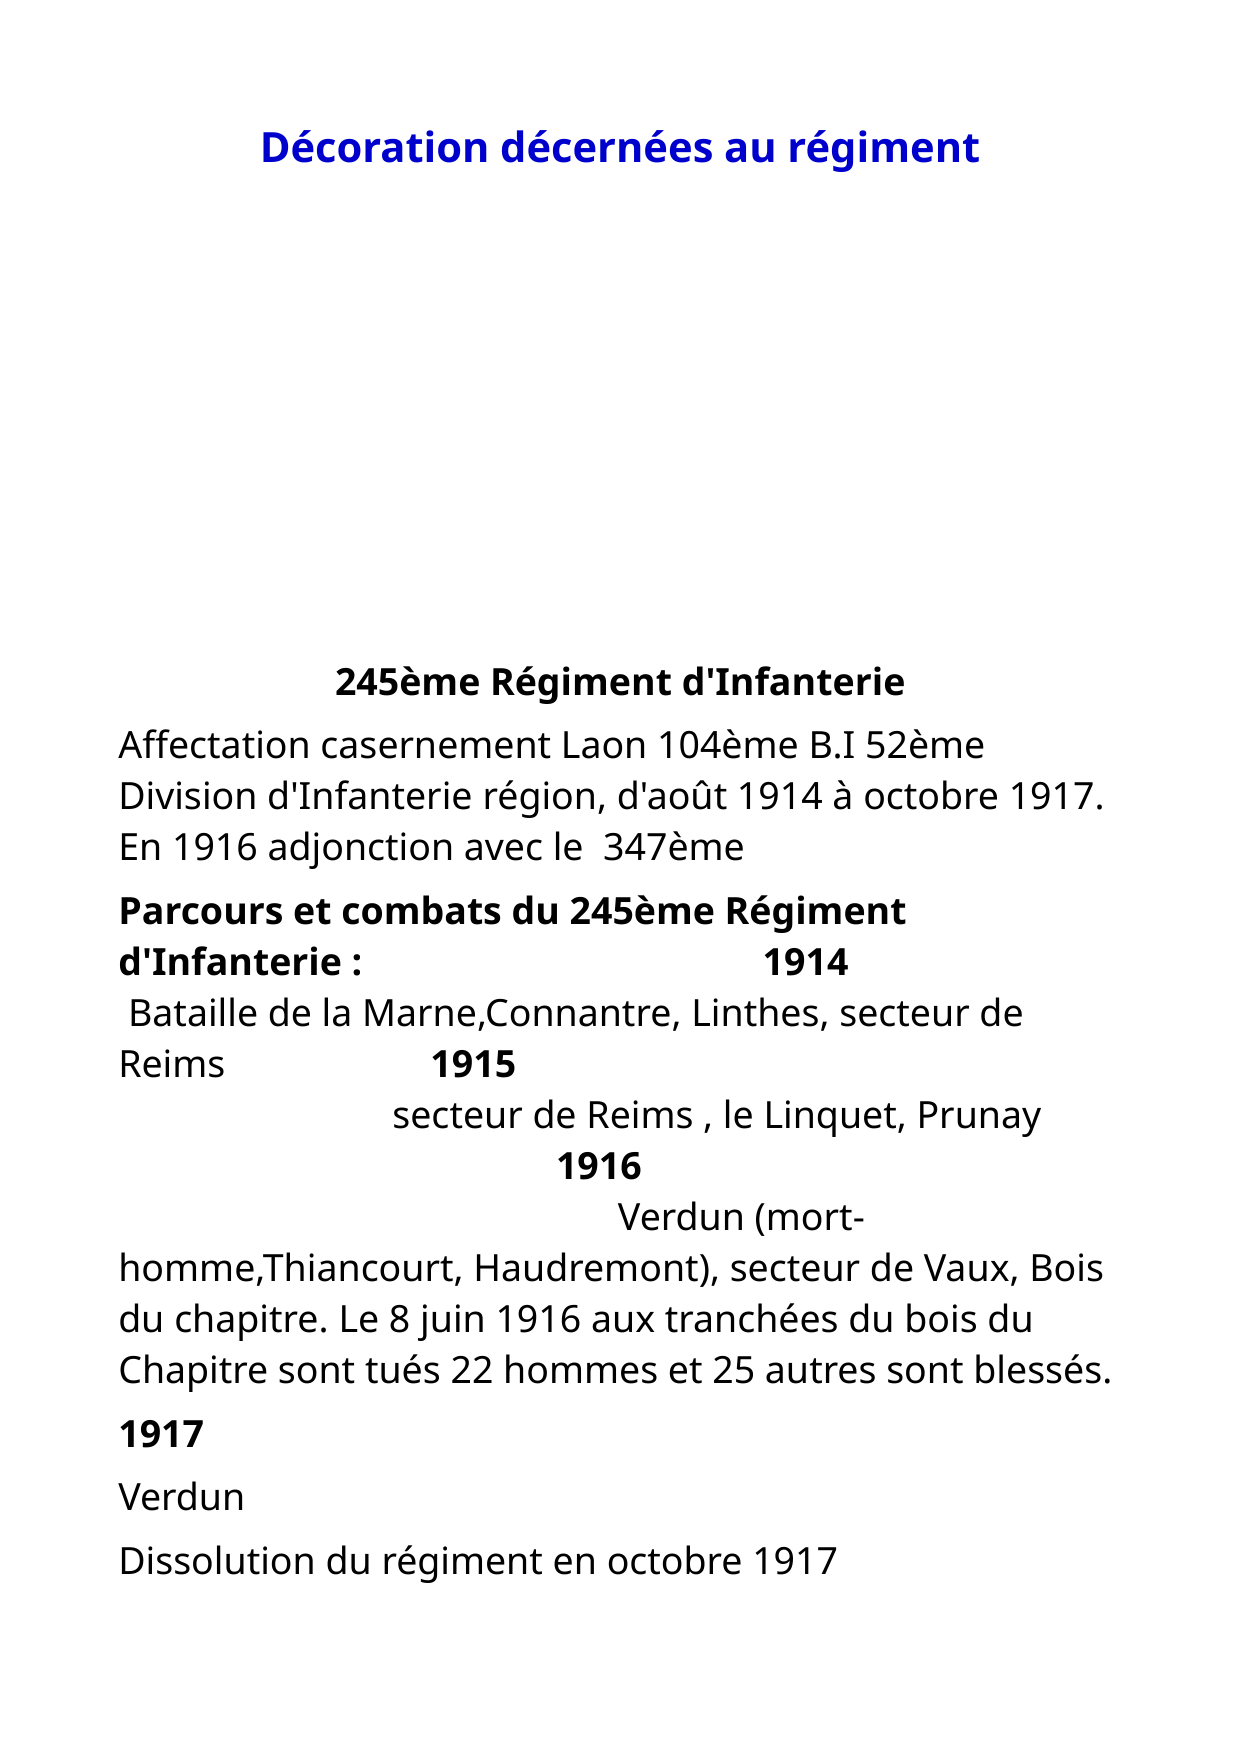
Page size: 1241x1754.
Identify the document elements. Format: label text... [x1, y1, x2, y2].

text Parcours et combats du 245ème Régiment d'Infanterie : 1914 [118, 884, 1122, 986]
text Bataille de la Marne,Connantre, Linthes, secteur de Reims 1915 secteur de Reims , le Linquet, Prunay 1916 Verdun (mort-homme,Thiancourt, Haudremont), secteur de Vaux, Bois du chapitre. Le 8 juin 1916 aux tranchées du bois du Chapitre sont tués 22 hommes et 25 autres sont blessés. [118, 986, 1122, 1394]
text Verdun [118, 1470, 1122, 1521]
text Affectation casernement Laon 104ème B.I 52ème Division d'Infanterie région, d'août 1914 à octobre 1917. En 1916 adjonction avec le 347ème [118, 718, 1122, 871]
text Dissolution du régiment en octobre 1917 [118, 1534, 1122, 1585]
text 245ème Régiment d'Infanterie [118, 655, 1122, 706]
text Décoration décernées au régiment [118, 118, 1122, 175]
text 1917 [118, 1407, 1122, 1458]
